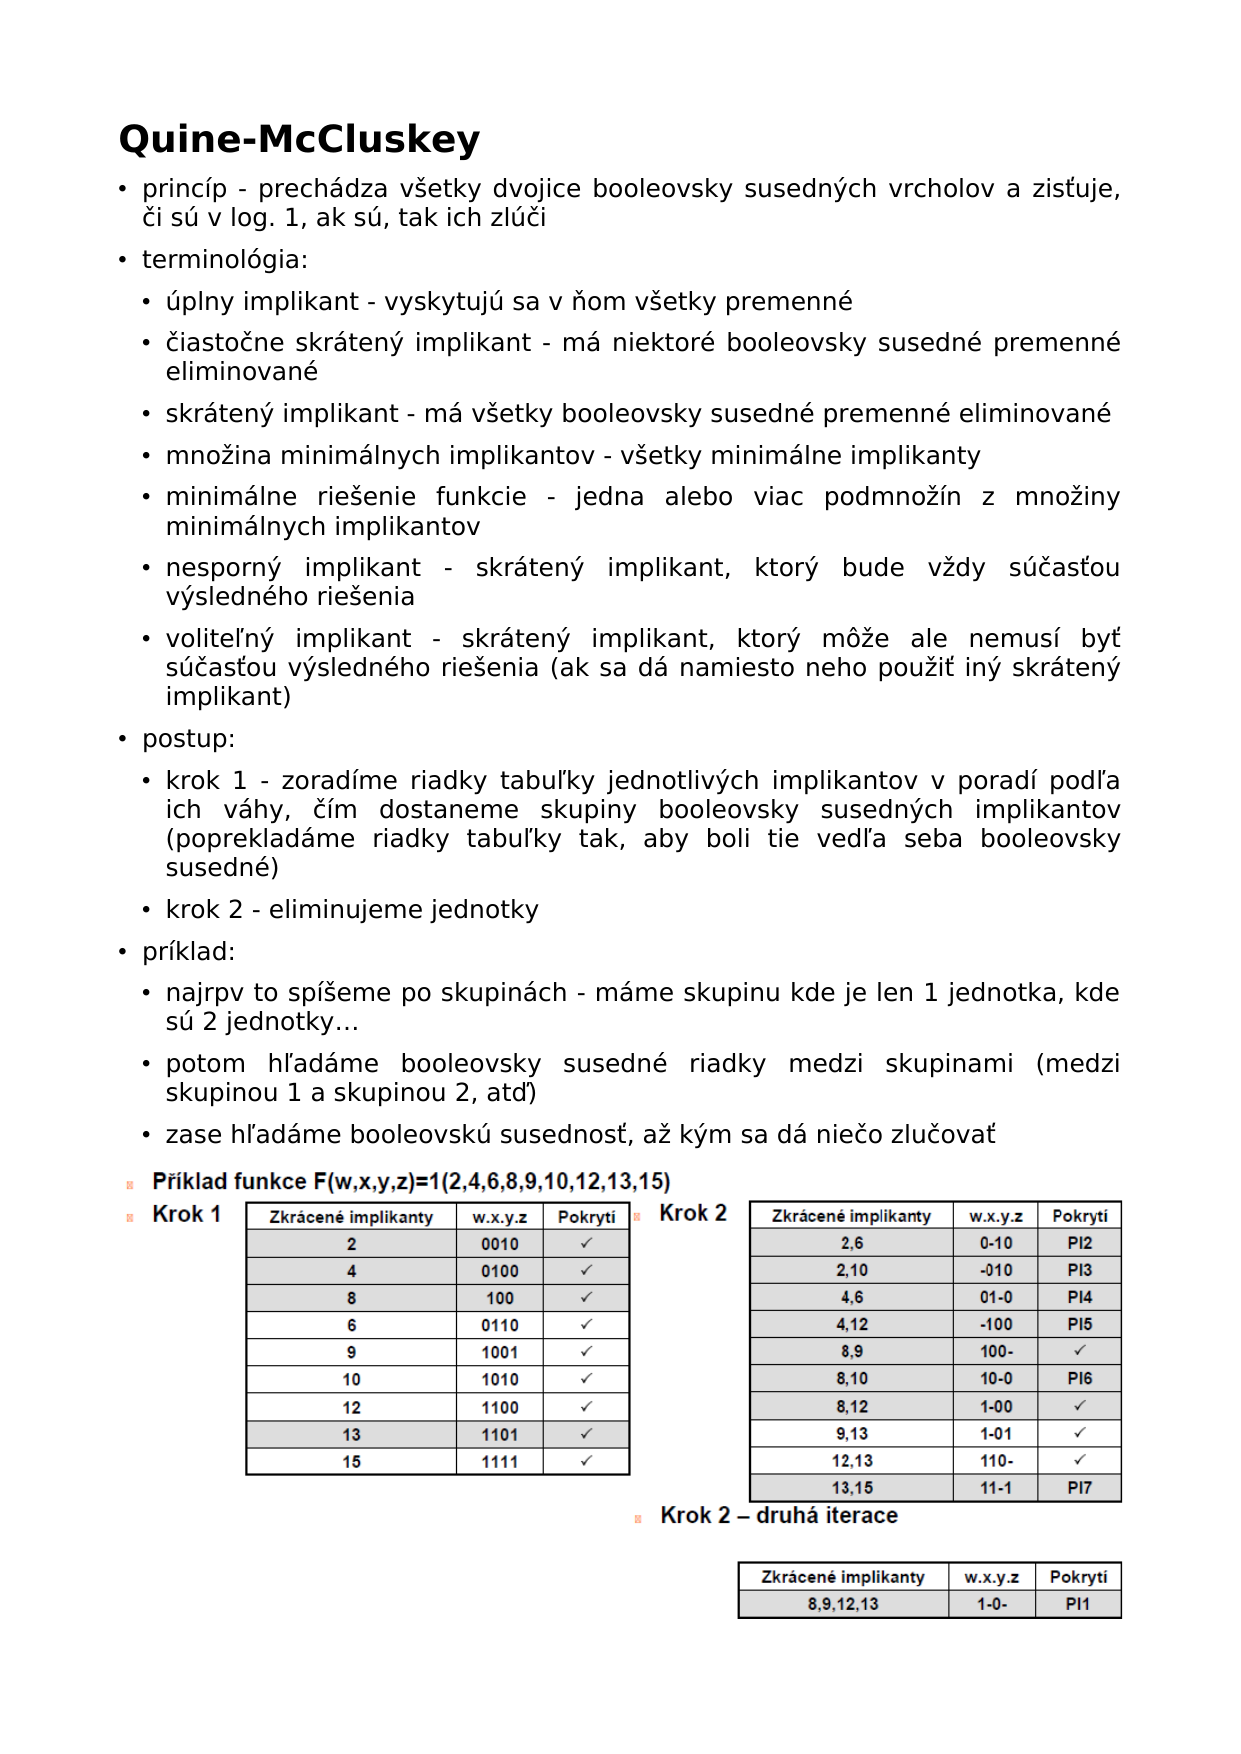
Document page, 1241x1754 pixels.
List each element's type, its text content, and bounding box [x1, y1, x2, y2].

list zase hľadáme booleovskú susednosť, až kým sa dá niečo zlučovať [142, 1120, 1122, 1149]
list postup: [118, 724, 1122, 753]
subtitle Quine-McCluskey [118, 118, 1122, 162]
list množina minimálnych implikantov - všetky minimálne implikanty [142, 441, 1122, 470]
list nesporný implikant - skrátený implikant, ktorý bude vždy súčasťou výsledného riešenia [142, 553, 1122, 612]
list princíp - prechádza všetky dvojice booleovsky susedných vrcholov a zisťuje, či sú v log. 1, ak sú, tak ich zlúči [118, 174, 1122, 233]
list voliteľný implikant - skrátený implikant, ktorý môže ale nemusí byť súčasťou výsledného riešenia (ak sa dá namiesto neho použiť iný skrátený implikant) [142, 624, 1122, 712]
list príklad: [118, 937, 1122, 966]
list úplny implikant - vyskytujú sa v ňom všetky premenné [142, 287, 1122, 316]
list minimálne riešenie funkcie - jedna alebo viac podmnožín z množiny minimálnych implikantov [142, 483, 1122, 541]
list najrpv to spíšeme po skupinách - máme skupinu kde je len 1 jednotka, kde sú 2 jednotky… [142, 978, 1122, 1037]
list skrátený implikant - má všetky booleovsky susedné premenné eliminované [142, 399, 1122, 428]
list potom hľadáme booleovsky susedné riadky medzi skupinami (medzi skupinou 1 a skupinou 2, atď) [142, 1049, 1122, 1108]
list krok 2 - eliminujeme jednotky [142, 895, 1122, 924]
list terminológia: [118, 245, 1122, 274]
list krok 1 - zoradíme riadky tabuľky jednotlivých implikantov v poradí podľa ich váhy, čím dostaneme skupiny booleovsky susedných implikantov (poprekladáme riadky tabuľky tak, aby boli tie vedľa seba booleovsky susedné) [142, 766, 1122, 883]
list čiastočne skrátený implikant - má niektoré booleovsky susedné premenné eliminované [142, 328, 1122, 387]
picture [118, 1161, 1123, 1619]
